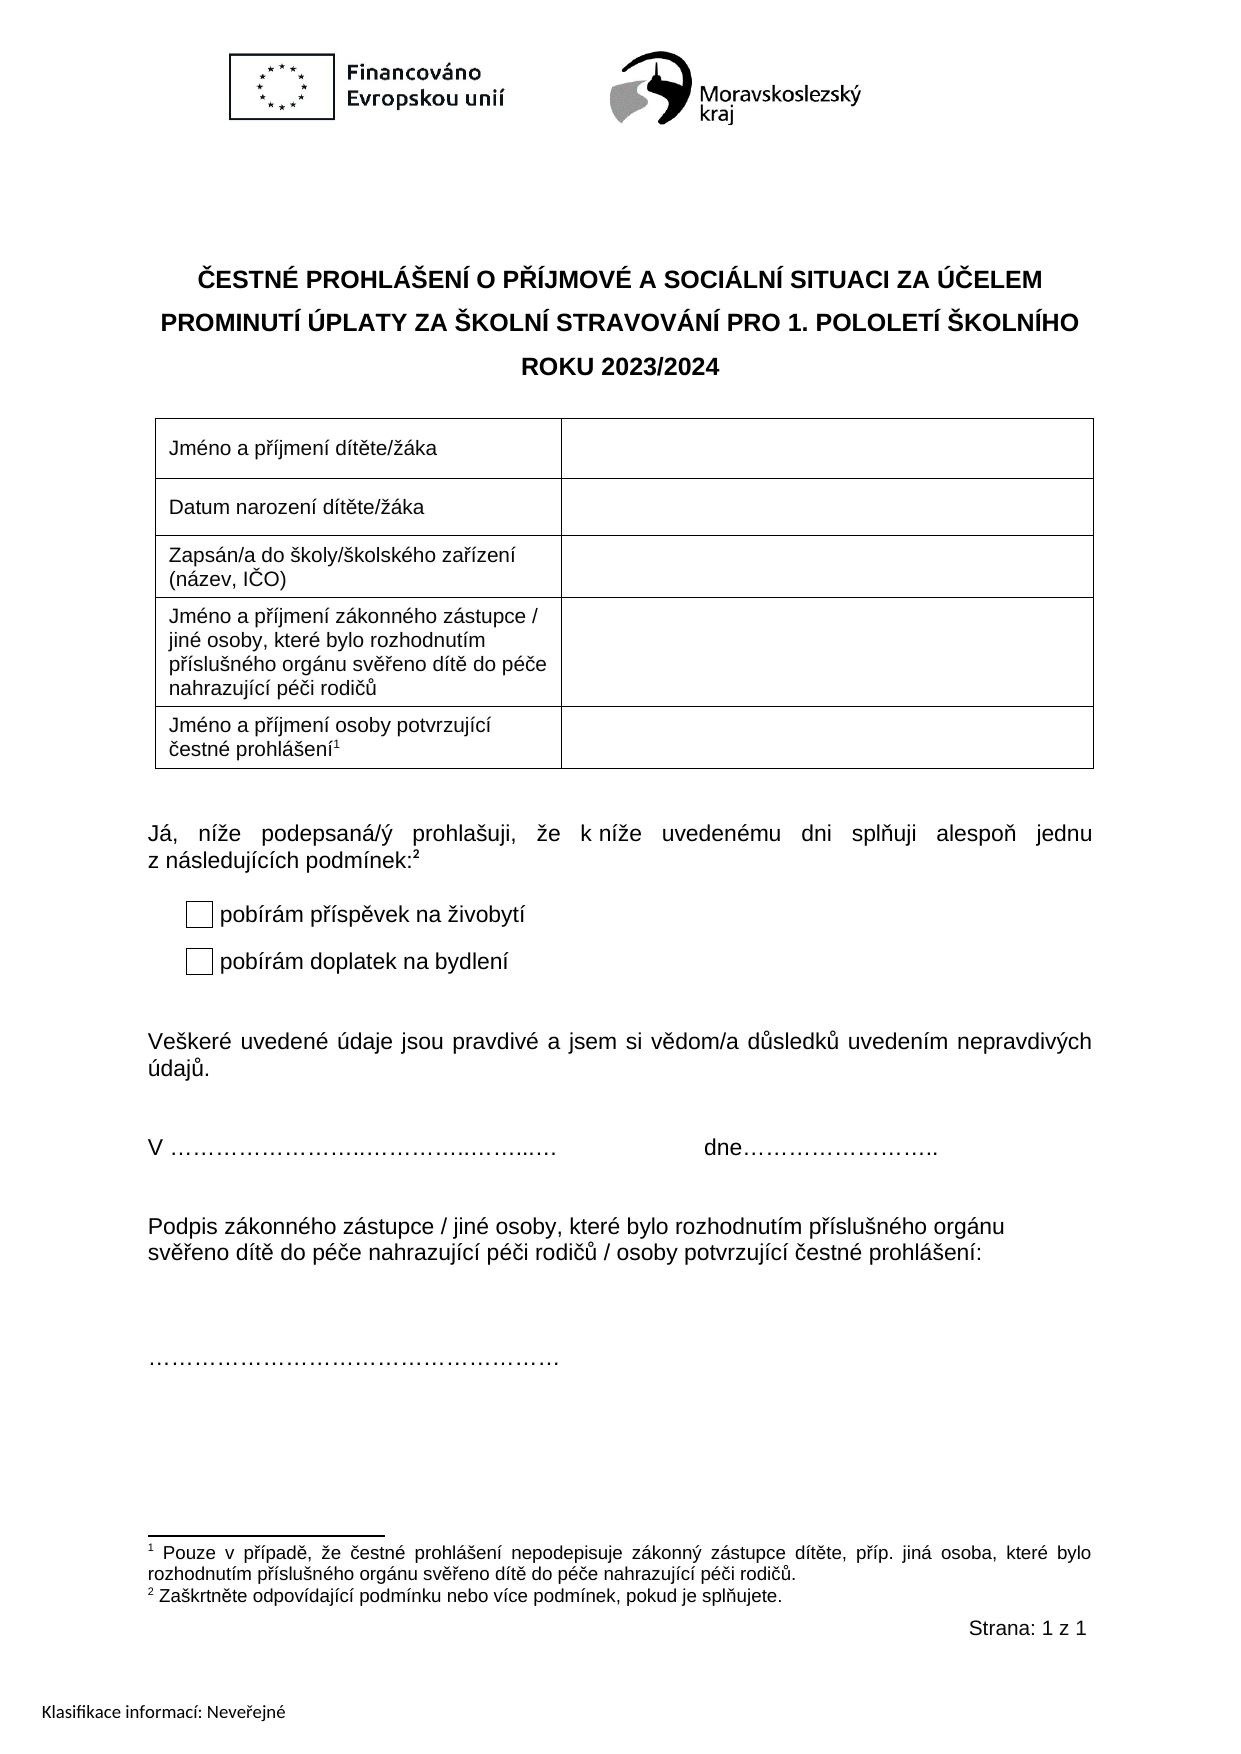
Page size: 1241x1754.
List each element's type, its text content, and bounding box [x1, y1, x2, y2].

text V ……………………..…………..……...… dne…………………….. [148, 1133, 1093, 1160]
table_cell Jméno a příjmení osoby potvrzující čestné prohlášení [156, 707, 561, 767]
table_cell [562, 479, 1093, 535]
table_cell [562, 536, 1093, 597]
table_cell Jméno a příjmení zákonného zástupce / jiné osoby, které bylo rozhodnutím příslušného orgánu svěřeno dítě do péče nahrazující péči rodičů [156, 598, 561, 706]
table_cell Datum narození dítěte/žáka [156, 479, 561, 535]
text ……………………………………………… [148, 1344, 1093, 1371]
table_cell Zapsán/a do školy/školského zařízení (název, IČO) [156, 536, 561, 597]
text Veškeré uvedené údaje jsou pravdivé a jsem si vědom/a důsledků uvedením nepravdivých údajů. [148, 1028, 1093, 1081]
picture [610, 51, 861, 125]
text Podpis zákonného zástupce / jiné osoby, které bylo rozhodnutím příslušného orgánu svěřeno dítě do péče nahrazující péči rodičů / osoby potvrzující čestné prohlášení: [148, 1213, 1093, 1265]
text pobírám doplatek na bydlení [185, 947, 1093, 975]
table_header [562, 419, 1093, 477]
table_cell [562, 598, 1093, 706]
table_header Jméno a příjmení dítěte/žáka [156, 419, 561, 477]
text pobírám příspěvek na živobytí [185, 900, 1093, 928]
table_cell [562, 707, 1093, 767]
text Zaškrtněte odpovídající podmínku nebo více podmínek, pokud je splňujete. [148, 1585, 1093, 1606]
text Já, níže podepsaná/ý prohlašuji, že k níže uvedenému dni splňuji alespoň jednu z následujících podmínek: [148, 819, 1093, 874]
text ČESTNÉ prohlášení o příjmové a sociální situaci za účelem prominutí úplaty za školní stravování pro 1. pololetí školního roku 2023/2024 [148, 265, 1093, 380]
picture [223, 45, 516, 126]
